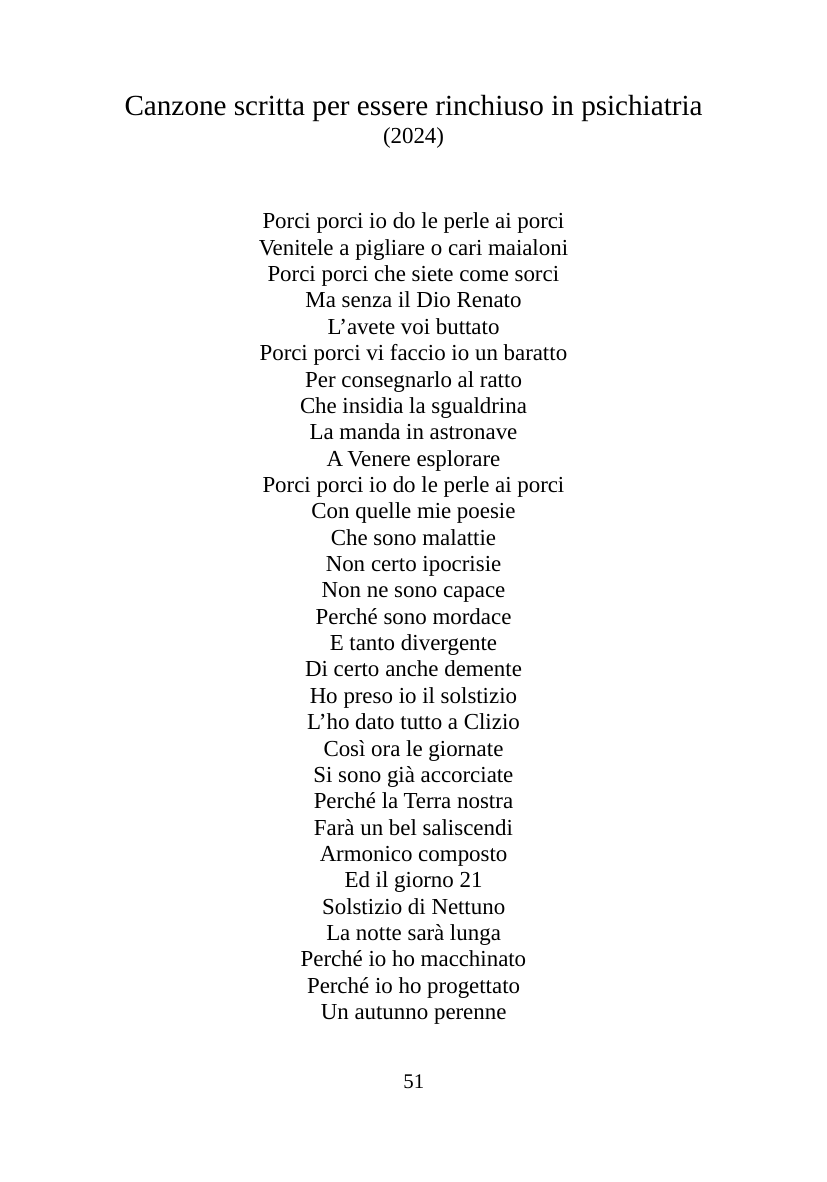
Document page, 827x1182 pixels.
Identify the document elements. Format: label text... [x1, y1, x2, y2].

text Di certo anche demente [88, 656, 738, 682]
text Ed il giorno 21 [88, 866, 738, 893]
text La notte sarà lunga [88, 919, 738, 945]
text Porci porci io do le perle ai porci [88, 207, 738, 234]
text Solstizio di Nettuno [88, 893, 738, 919]
text Non ne sono capace [88, 576, 738, 603]
text Porci porci che siete come sorci [88, 260, 738, 287]
text A Venere esplorare [88, 445, 738, 471]
text Che sono malattie [88, 524, 738, 550]
text Perché io ho macchinato [88, 945, 738, 972]
text Per consegnarlo al ratto [88, 366, 738, 392]
text Perché la Terra nostra [88, 787, 738, 814]
text Che insidia la sgualdrina [88, 392, 738, 418]
text Con quelle mie poesie [88, 497, 738, 524]
text Così ora le giornate [88, 734, 738, 761]
text Perché io ho progettato [88, 972, 738, 998]
text La manda in astronave [88, 418, 738, 445]
text Non certo ipocrisie [88, 550, 738, 576]
text Porci porci vi faccio io un baratto [88, 339, 738, 366]
text Un autunno perenne [88, 998, 738, 1024]
text Venitele a pigliare o cari maialoni [88, 234, 738, 260]
text Farà un bel saliscendi [88, 814, 738, 840]
text E tanto divergente [88, 629, 738, 656]
text Canzone scritta per essere rinchiuso in psichiatria (2024) [88, 88, 738, 148]
text L’avete voi buttato [88, 313, 738, 339]
text Ma senza il Dio Renato [88, 287, 738, 313]
text L’ho dato tutto a Clizio [88, 708, 738, 734]
text Perché sono mordace [88, 603, 738, 629]
text Si sono già accorciate [88, 761, 738, 787]
text Porci porci io do le perle ai porci [88, 471, 738, 497]
text Armonico composto [88, 840, 738, 866]
text Ho preso io il solstizio [88, 682, 738, 708]
